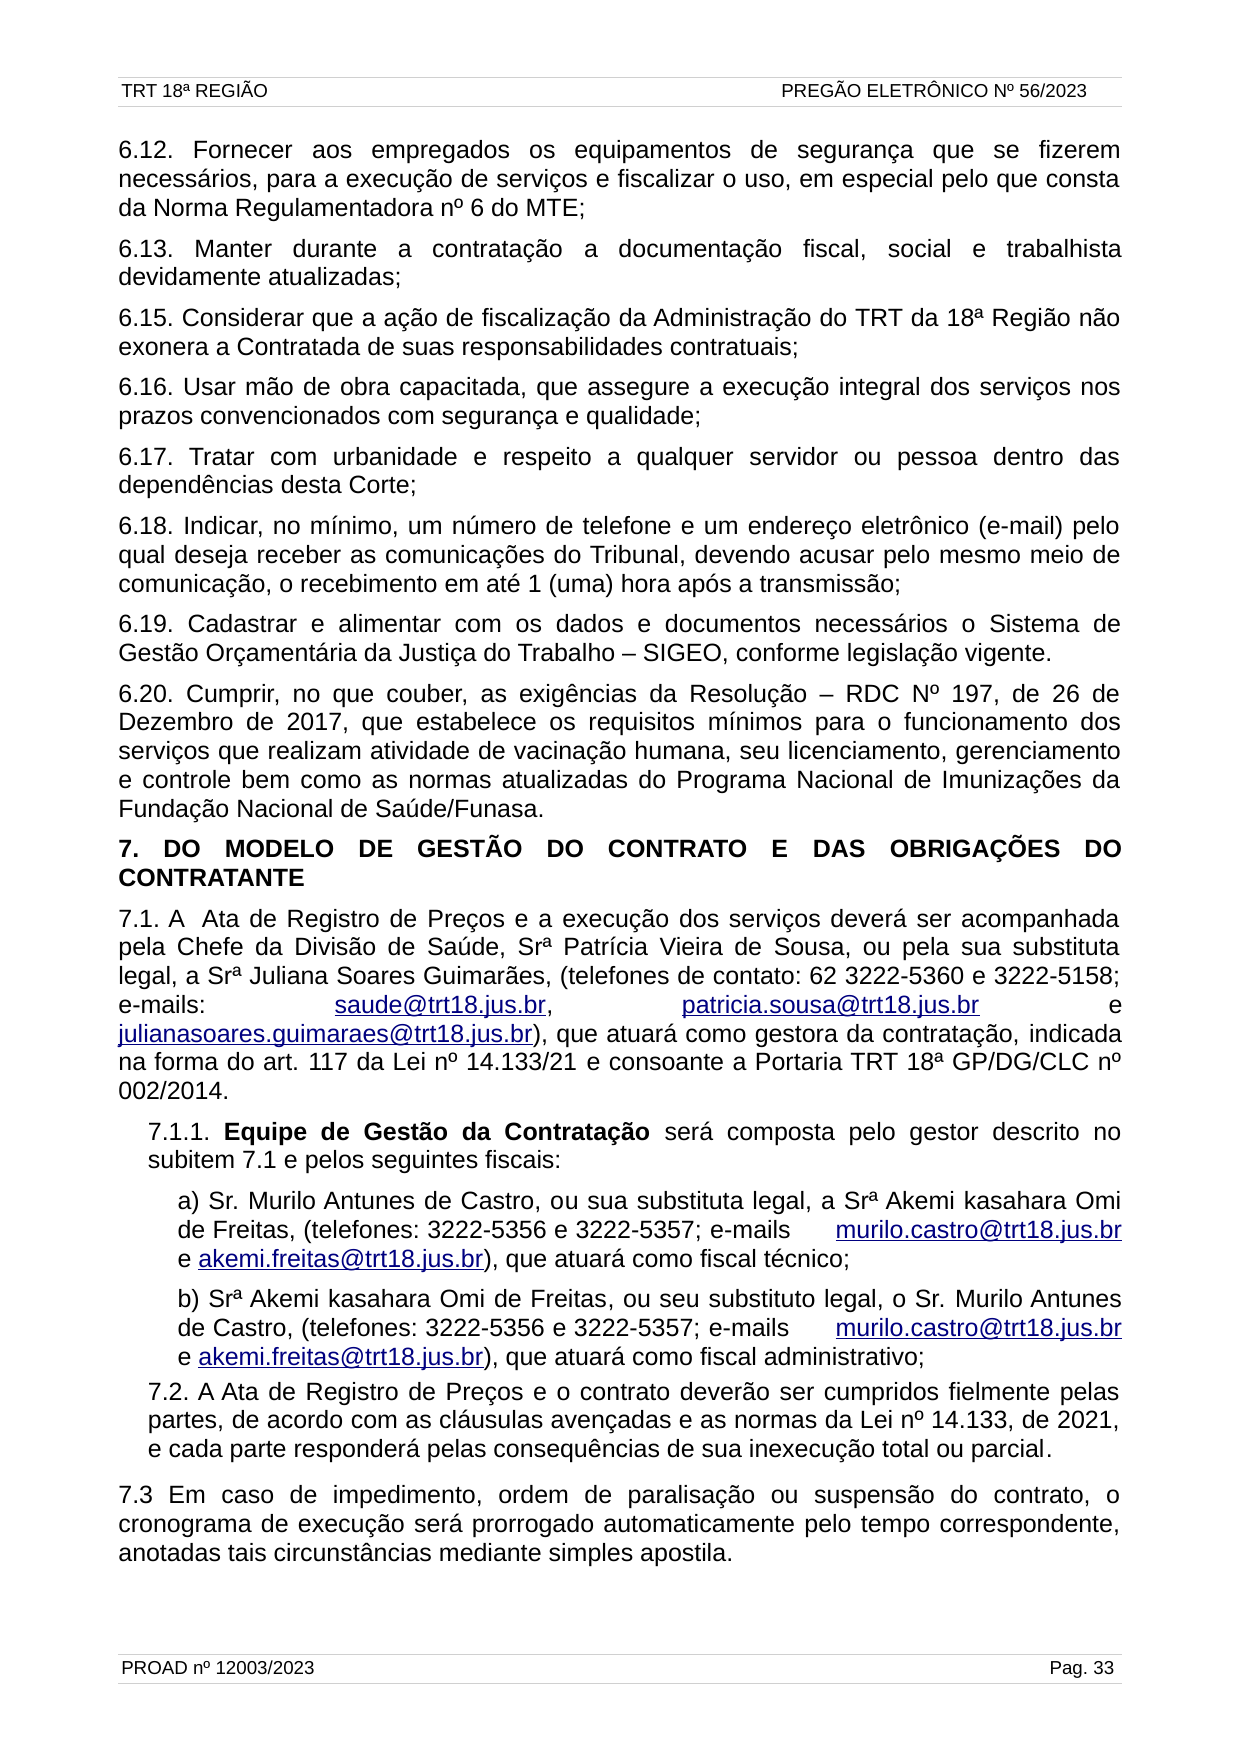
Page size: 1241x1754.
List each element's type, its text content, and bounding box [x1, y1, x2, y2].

text 7.1. A Ata de Registro de Preços e a execução dos serviços deverá ser acompanhada pela Chefe da Divisão de Saúde, Srª Patrícia Vieira de Sousa, ou pela sua substituta legal, a Srª Juliana Soares Guimarães, (telefones de contato: 62 3222-5360 e 3222-5158; e-mails: saude@trt18.jus.br, patricia.sousa@trt18.jus.br e julianasoares.guimaraes@trt18.jus.br), que atuará como gestora da contratação, indicada na forma do art. 117 da Lei nº 14.133/21 e consoante a Portaria TRT 18ª GP/DG/CLC nº 002/2014. [118, 904, 1122, 1105]
text 6.12. Fornecer aos empregados os equipamentos de segurança que se fizerem necessários, para a execução de serviços e fiscalizar o uso, em especial pelo que consta da Norma Regulamentadora nº 6 do MTE; [118, 136, 1122, 222]
text 6.18. Indicar, no mínimo, um número de telefone e um endereço eletrônico (e-mail) pelo qual deseja receber as comunicações do Tribunal, devendo acusar pelo mesmo meio de comunicação, o recebimento em até 1 (uma) hora após a transmissão; [118, 511, 1122, 597]
text a) Sr. Murilo Antunes de Castro, ou sua substituta legal, a Srª Akemi kasahara Omi de Freitas, (telefones: 3222-5356 e 3222-5357; e-mails murilo.castro@trt18.jus.br e akemi.freitas@trt18.jus.br), que atuará como fiscal técnico; [177, 1186, 1122, 1272]
text 7.1.1. Equipe de Gestão da Contratação será composta pelo gestor descrito no subitem 7.1 e pelos seguintes fiscais: [148, 1117, 1122, 1174]
text 6.13. Manter durante a contratação a documentação fiscal, social e trabalhista devidamente atualizadas; [118, 234, 1122, 291]
text 6.16. Usar mão de obra capacitada, que assegure a execução integral dos serviços nos prazos convencionados com segurança e qualidade; [118, 372, 1122, 430]
text 6.19. Cadastrar e alimentar com os dados e documentos necessários o Sistema de Gestão Orçamentária da Justiça do Trabalho – SIGEO, conforme legislação vigente. [118, 609, 1122, 667]
text 7.2. A Ata de Registro de Preços e o contrato deverão ser cumpridos fielmente pelas partes, de acordo com as cláusulas avençadas e as normas da Lei nº 14.133, de 2021, e cada parte responderá pelas consequências de sua inexecução total ou parcial. [148, 1376, 1122, 1463]
text b) Srª Akemi kasahara Omi de Freitas, ou seu substituto legal, o Sr. Murilo Antunes de Castro, (telefones: 3222-5356 e 3222-5357; e-mails murilo.castro@trt18.jus.br e akemi.freitas@trt18.jus.br), que atuará como fiscal administrativo; [177, 1284, 1122, 1371]
text 7.3 Em caso de impedimento, ordem de paralisação ou suspensão do contrato, o cronograma de execução será prorrogado automaticamente pelo tempo correspondente, anotadas tais circunstâncias mediante simples apostila. [118, 1480, 1122, 1567]
text 7. DO MODELO DE GESTÃO DO CONTRATO E DAS OBRIGAÇÕES DO CONTRATANTE [118, 834, 1122, 892]
text 6.17. Tratar com urbanidade e respeito a qualquer servidor ou pessoa dentro das dependências desta Corte; [118, 442, 1122, 499]
text 6.20. Cumprir, no que couber, as exigências da Resolução – RDC Nº 197, de 26 de Dezembro de 2017, que estabelece os requisitos mínimos para o funcionamento dos serviços que realizam atividade de vacinação humana, seu licenciamento, gerenciamento e controle bem como as normas atualizadas do Programa Nacional de Imunizações da Fundação Nacional de Saúde/Funasa. [118, 679, 1122, 822]
text 6.15. Considerar que a ação de fiscalização da Administração do TRT da 18ª Região não exonera a Contratada de suas responsabilidades contratuais; [118, 303, 1122, 361]
